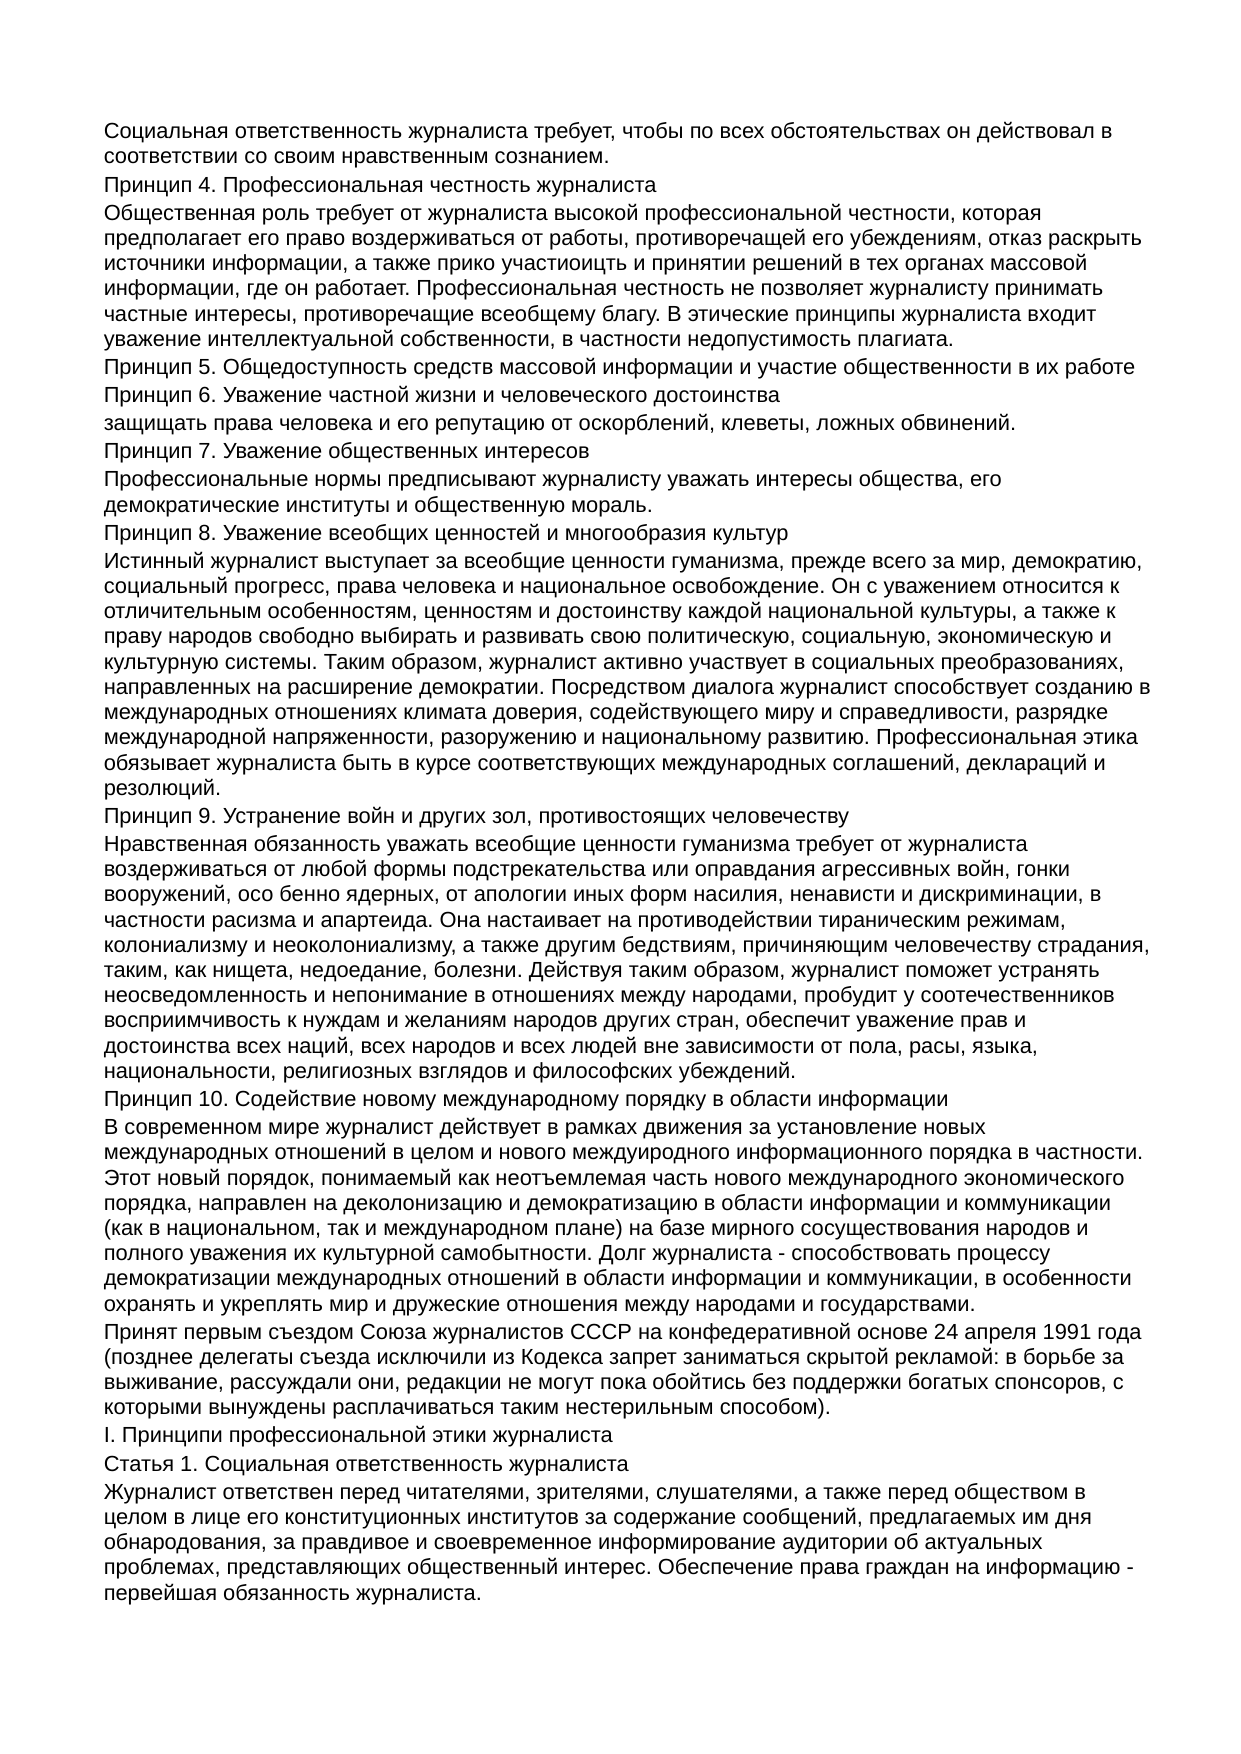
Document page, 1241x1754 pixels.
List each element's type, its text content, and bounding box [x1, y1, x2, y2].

text Принцип 9. Устранение войн и других зол, противостоящих человечеству [103, 803, 1152, 828]
text Принцип 5. Общедоступность средств массовой информации и участие общественности в их работе [103, 354, 1152, 379]
text I. Принципи профессиональной этики журналиста [103, 1422, 1152, 1447]
text Принят первым съездом Союза журналистов СССР на конфедеративной основе 24 апреля 1991 года (позднее делегаты съезда исключили из Кодекса запрет заниматься скрытой рекламой: в борьбе за выживание, рассуждали они, редакции не могут пока обойтись без поддержки богатых спонсоров, с которыми вынуждены расплачиваться таким нестерильным способом). [103, 1318, 1152, 1419]
text Журналист ответствен перед читателями, зрителями, слушателями, а также перед обществом в целом в лице его конституционных институтов за содержание сообщений, предлагаемых им дня обнародования, за правдивое и своевременное информирование аудитории об актуальных проблемах, представляющих общественный интерес. Обеспечение права граждан на информацию - первейшая обязанность журналиста. [103, 1478, 1152, 1604]
text защищать права человека и его репутацию от оскорблений, клеветы, ложных обвинений. [103, 410, 1152, 435]
text Принцип 6. Уважение частной жизни и человеческого достоинства [103, 382, 1152, 407]
text Нравственная обязанность уважать всеобщие ценности гуманизма требует от журналиста воздерживаться от любой формы подстрекательства или оправдания агрессивных войн, гонки вооружений, осо бенно ядерных, от апологии иных форм насилия, ненависти и дискриминации, в частности расизма и апартеида. Она настаивает на противодействии тираническим режимам, колониализму и неоколониализму, а также другим бедствиям, причиняющим человечеству страдания, таким, как нищета, недоедание, болезни. Действуя таким образом, журналист поможет устранять неосведомленность и непонимание в отношениях между народами, пробудит у соотечественников восприимчивость к нуждам и желаниям народов других стран, обеспечит уважение прав и достоинства всех наций, всех народов и всех людей вне зависимости от пола, расы, языка, национальности, религиозных взглядов и философских убеждений. [103, 831, 1152, 1083]
text Принцип 8. Уважение всеобщих ценностей и многообразия культур [103, 519, 1152, 545]
text Принцип 4. Профессиональная честность журналиста [103, 171, 1152, 197]
text В современном мире журналист действует в рамках движения за установление новых международных отношений в целом и нового междуиродного информационного порядка в частности. Этот новый порядок, понимаемый как неотъемлемая часть нового международного экономического порядка, направлен на деколонизацию и демократизацию в области информации и коммуникации (как в национальном, так и международном плане) на базе мирного сосуществования народов и полного уважения их культурной самобытности. Долг журналиста - способствовать процессу демократизации международных отношений в области информации и коммуникации, в особенности охранять и укреплять мир и дружеские отношения между народами и государствами. [103, 1114, 1152, 1316]
text Социальная ответственность журналиста требует, чтобы по всех обстоятельствах он действовал в соответствии со своим нравственным сознанием. [103, 118, 1152, 168]
text Профессиональные нормы предписывают журналисту уважать интересы общества, его демократические институты и общественную мораль. [103, 466, 1152, 517]
text Истинный журналист выступает за всеобщие ценности гуманизма, прежде всего за мир, демократию, социальный прогресс, права человека и национальное освобождение. Он с уважением относится к отличительным особенностям, ценностям и достоинству каждой национальной культуры, а также к праву народов свободно выбирать и развивать свою политическую, социальную, экономическую и культурную системы. Таким образом, журналист активно участвует в социальных преобразованиях, направленных на расширение демократии. Посредством диалога журналист способствует созданию в международных отношениях климата доверия, содействующего миру и справедливости, разрядке международной напряженности, разоружению и национальному развитию. Профессиональная этика обязывает журналиста быть в курсе соответствующих международных соглашений, деклараций и резолюций. [103, 548, 1152, 800]
text Общественная роль требует от журналиста высокой профессиональной честности, которая предполагает его право воздерживаться от работы, противоречащей его убеждениям, отказ раскрыть источники информации, а также прико участиоицть и принятии решений в тех органах массовой информации, где он работает. Профессиональная честность не позволяет журналисту принимать частные интересы, противоречащие всеобщему благу. В этические принципы журналиста входит уважение интеллектуальной собственности, в частности недопустимость плагиата. [103, 199, 1152, 351]
text Принцип 10. Содействие новому международному порядку в области информации [103, 1086, 1152, 1111]
text Статья 1. Социальная ответственность журналиста [103, 1450, 1152, 1476]
text Принцип 7. Уважение общественных интересов [103, 438, 1152, 463]
